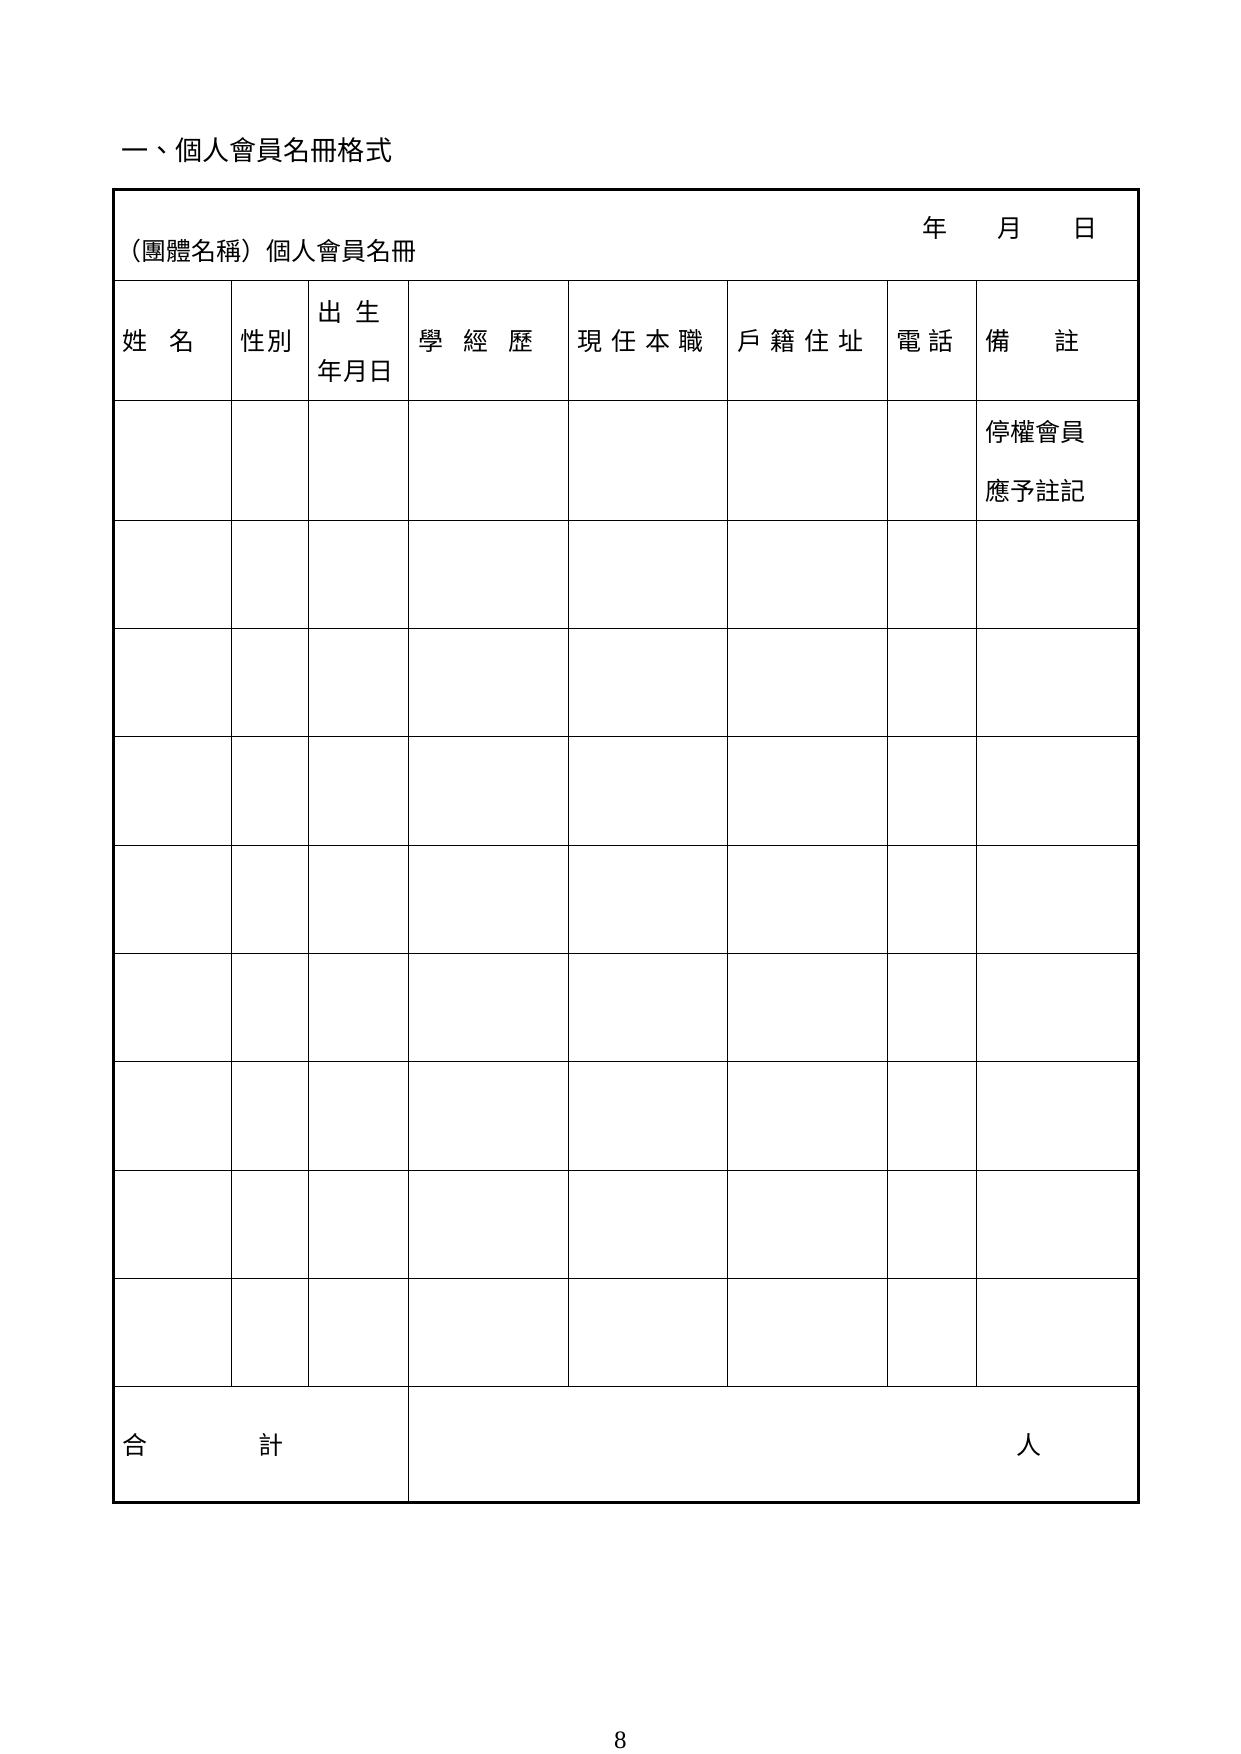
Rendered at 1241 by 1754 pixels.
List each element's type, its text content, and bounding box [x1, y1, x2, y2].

table_cell [409, 521, 568, 628]
table_cell 戶籍住址 [728, 281, 887, 399]
table_cell [115, 737, 231, 844]
table_cell [232, 401, 308, 519]
table_cell [409, 1062, 568, 1169]
table_cell [977, 1279, 1137, 1386]
table_cell [115, 401, 231, 519]
table_cell [977, 521, 1137, 628]
table_cell [977, 954, 1137, 1061]
table_header 年 月 日 [888, 191, 1137, 279]
table_cell [888, 1279, 976, 1386]
table_cell 人 [409, 1387, 1137, 1501]
table_cell [977, 737, 1137, 844]
table_cell [569, 401, 727, 519]
table_cell [232, 846, 308, 953]
table_cell [309, 401, 408, 519]
text 一、個人會員名冊格式 [121, 118, 1119, 178]
table_cell [728, 629, 887, 736]
table_cell [569, 521, 727, 628]
table_cell 性別 [232, 281, 308, 399]
table_cell [115, 629, 231, 736]
table_cell 姓名 [115, 281, 231, 399]
table_cell 停權會員 應予註記 [977, 401, 1137, 519]
table_cell [309, 629, 408, 736]
table_cell [409, 1279, 568, 1386]
table_cell [728, 1062, 887, 1169]
table_cell [232, 737, 308, 844]
table_cell [409, 1171, 568, 1278]
table_cell [115, 1062, 231, 1169]
table_cell [888, 1062, 976, 1169]
table_cell [569, 1062, 727, 1169]
table_cell [888, 521, 976, 628]
table_cell [728, 1171, 887, 1278]
table_cell [309, 1279, 408, 1386]
table_cell [977, 1062, 1137, 1169]
table_cell [888, 846, 976, 953]
table_cell [569, 629, 727, 736]
table_cell [569, 846, 727, 953]
table_cell [569, 1171, 727, 1278]
table_cell [977, 629, 1137, 736]
table_cell [409, 401, 568, 519]
table_cell [888, 737, 976, 844]
table_cell [115, 1171, 231, 1278]
table_cell [409, 954, 568, 1061]
table_header （團體名稱）個人會員名冊 [115, 191, 887, 279]
table_cell [569, 1279, 727, 1386]
table_cell [977, 846, 1137, 953]
table_cell [309, 1171, 408, 1278]
table_cell [309, 846, 408, 953]
table_cell [409, 737, 568, 844]
table_cell [232, 954, 308, 1061]
table_cell [115, 521, 231, 628]
table_cell [728, 737, 887, 844]
table_cell [728, 1279, 887, 1386]
table_cell 備註 [977, 281, 1137, 399]
table_cell 電話 [888, 281, 976, 399]
table_cell [309, 954, 408, 1061]
table_cell [309, 1062, 408, 1169]
table_cell 出生 年月日 [309, 281, 408, 399]
table_cell [232, 1279, 308, 1386]
table_cell [115, 1279, 231, 1386]
table_cell [309, 737, 408, 844]
table_cell [728, 954, 887, 1061]
table_cell [232, 1062, 308, 1169]
table_cell [309, 521, 408, 628]
table_cell [409, 846, 568, 953]
table_cell [728, 846, 887, 953]
table_cell [888, 401, 976, 519]
table_cell [977, 1171, 1137, 1278]
table_cell [728, 521, 887, 628]
table_cell [115, 846, 231, 953]
table_cell [115, 954, 231, 1061]
table_cell [569, 954, 727, 1061]
table_cell 合計 [115, 1387, 408, 1501]
table_cell 學經歷 [409, 281, 568, 399]
table_cell [232, 521, 308, 628]
table_cell [569, 737, 727, 844]
table_cell [888, 629, 976, 736]
table_cell 現任本職 [569, 281, 727, 399]
table_cell [888, 1171, 976, 1278]
table_cell [232, 629, 308, 736]
table_cell [232, 1171, 308, 1278]
table_cell [409, 629, 568, 736]
table_cell [728, 401, 887, 519]
table_cell [888, 954, 976, 1061]
